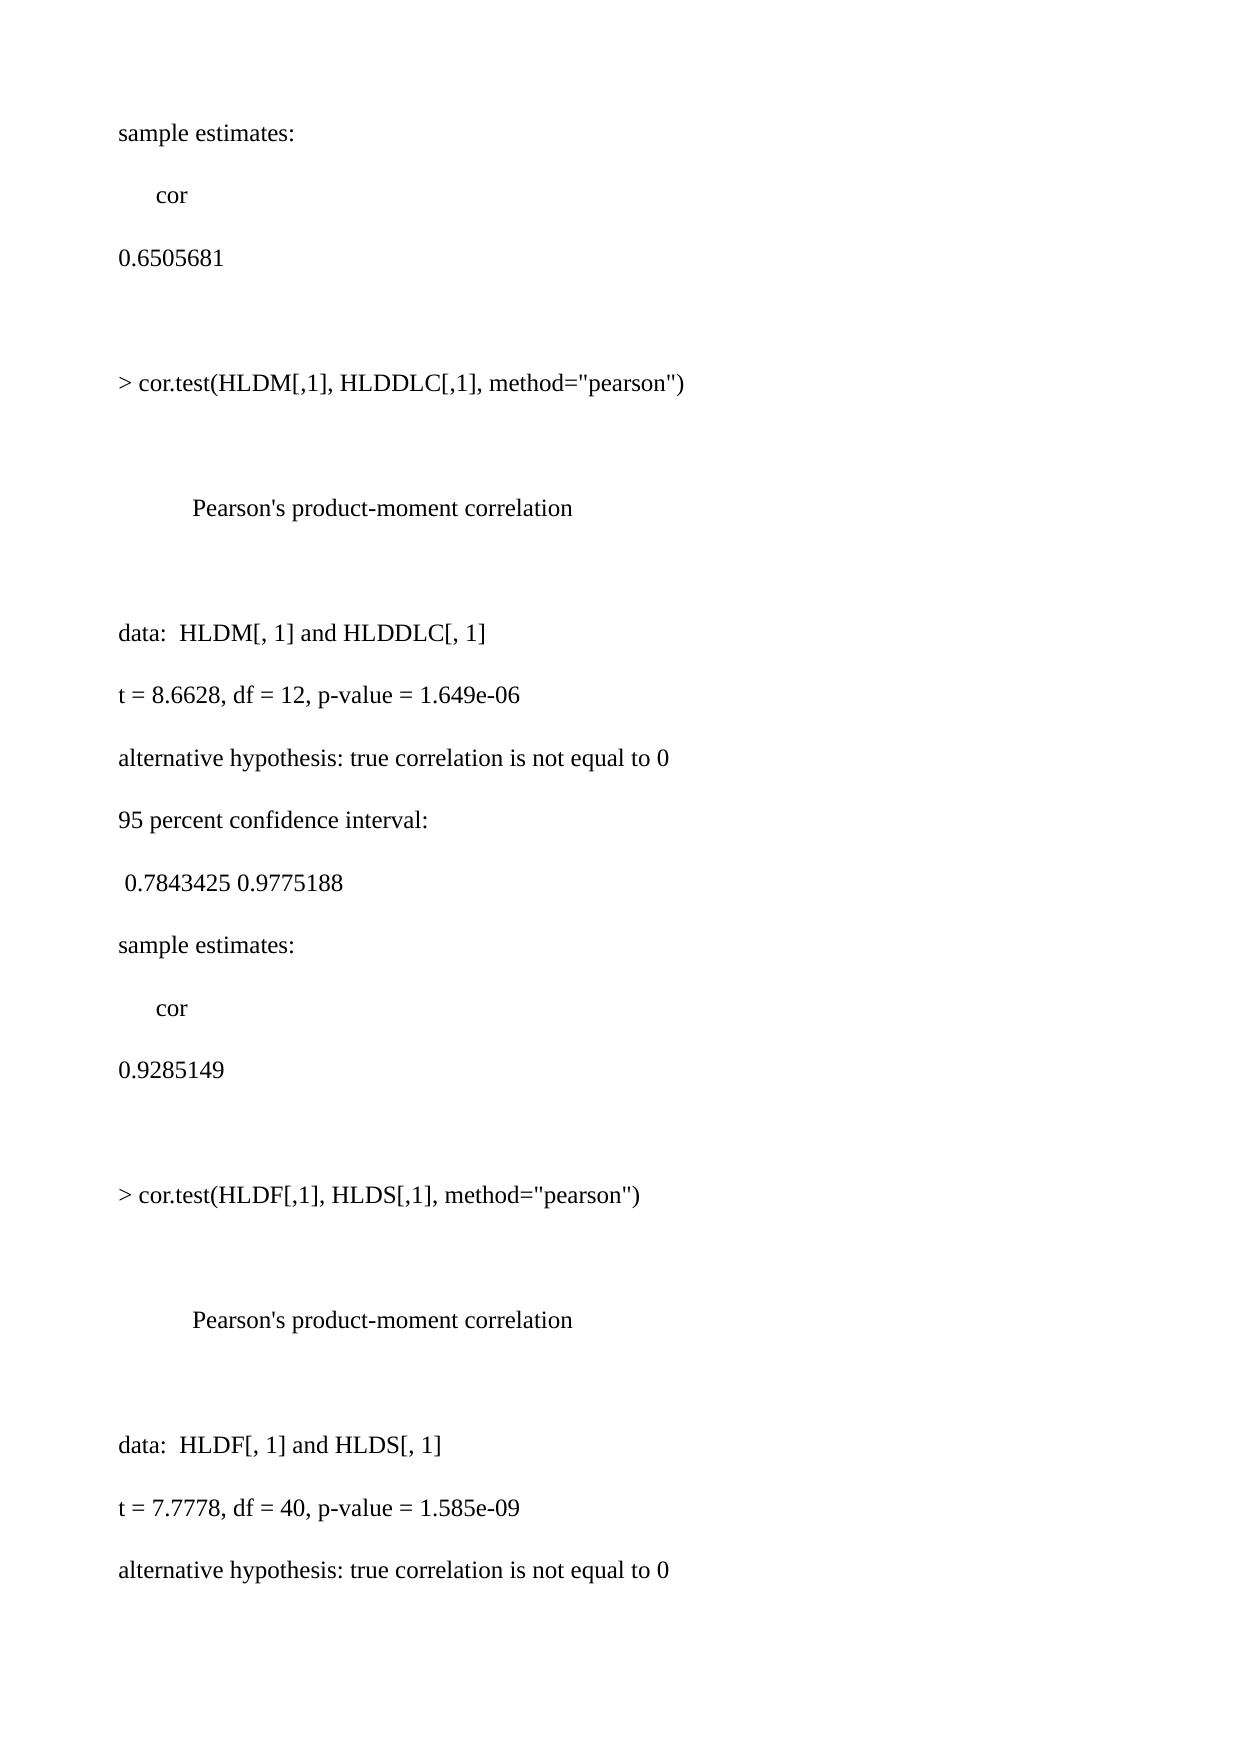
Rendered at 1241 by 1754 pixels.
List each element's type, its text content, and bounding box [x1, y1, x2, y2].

text 0.9285149 [118, 1056, 1122, 1084]
text sample estimates: [118, 118, 1122, 147]
text cor [118, 181, 1122, 209]
text 0.7843425 0.9775188 [118, 868, 1122, 897]
text data: HLDM[, 1] and HLDDLC[, 1] [118, 618, 1122, 647]
text > cor.test(HLDM[,1], HLDDLC[,1], method="pearson") [118, 368, 1122, 397]
text 95 percent confidence interval: [118, 806, 1122, 834]
text alternative hypothesis: true correlation is not equal to 0 [118, 1556, 1122, 1584]
text > cor.test(HLDF[,1], HLDS[,1], method="pearson") [118, 1181, 1122, 1209]
text data: HLDF[, 1] and HLDS[, 1] [118, 1431, 1122, 1459]
text sample estimates: [118, 931, 1122, 959]
text Pearson's product-moment correlation [118, 493, 1122, 522]
text alternative hypothesis: true correlation is not equal to 0 [118, 743, 1122, 772]
text t = 8.6628, df = 12, p-value = 1.649e-06 [118, 681, 1122, 709]
text Pearson's product-moment correlation [118, 1306, 1122, 1334]
text 0.6505681 [118, 243, 1122, 272]
text cor [118, 993, 1122, 1022]
text t = 7.7778, df = 40, p-value = 1.585e-09 [118, 1493, 1122, 1522]
